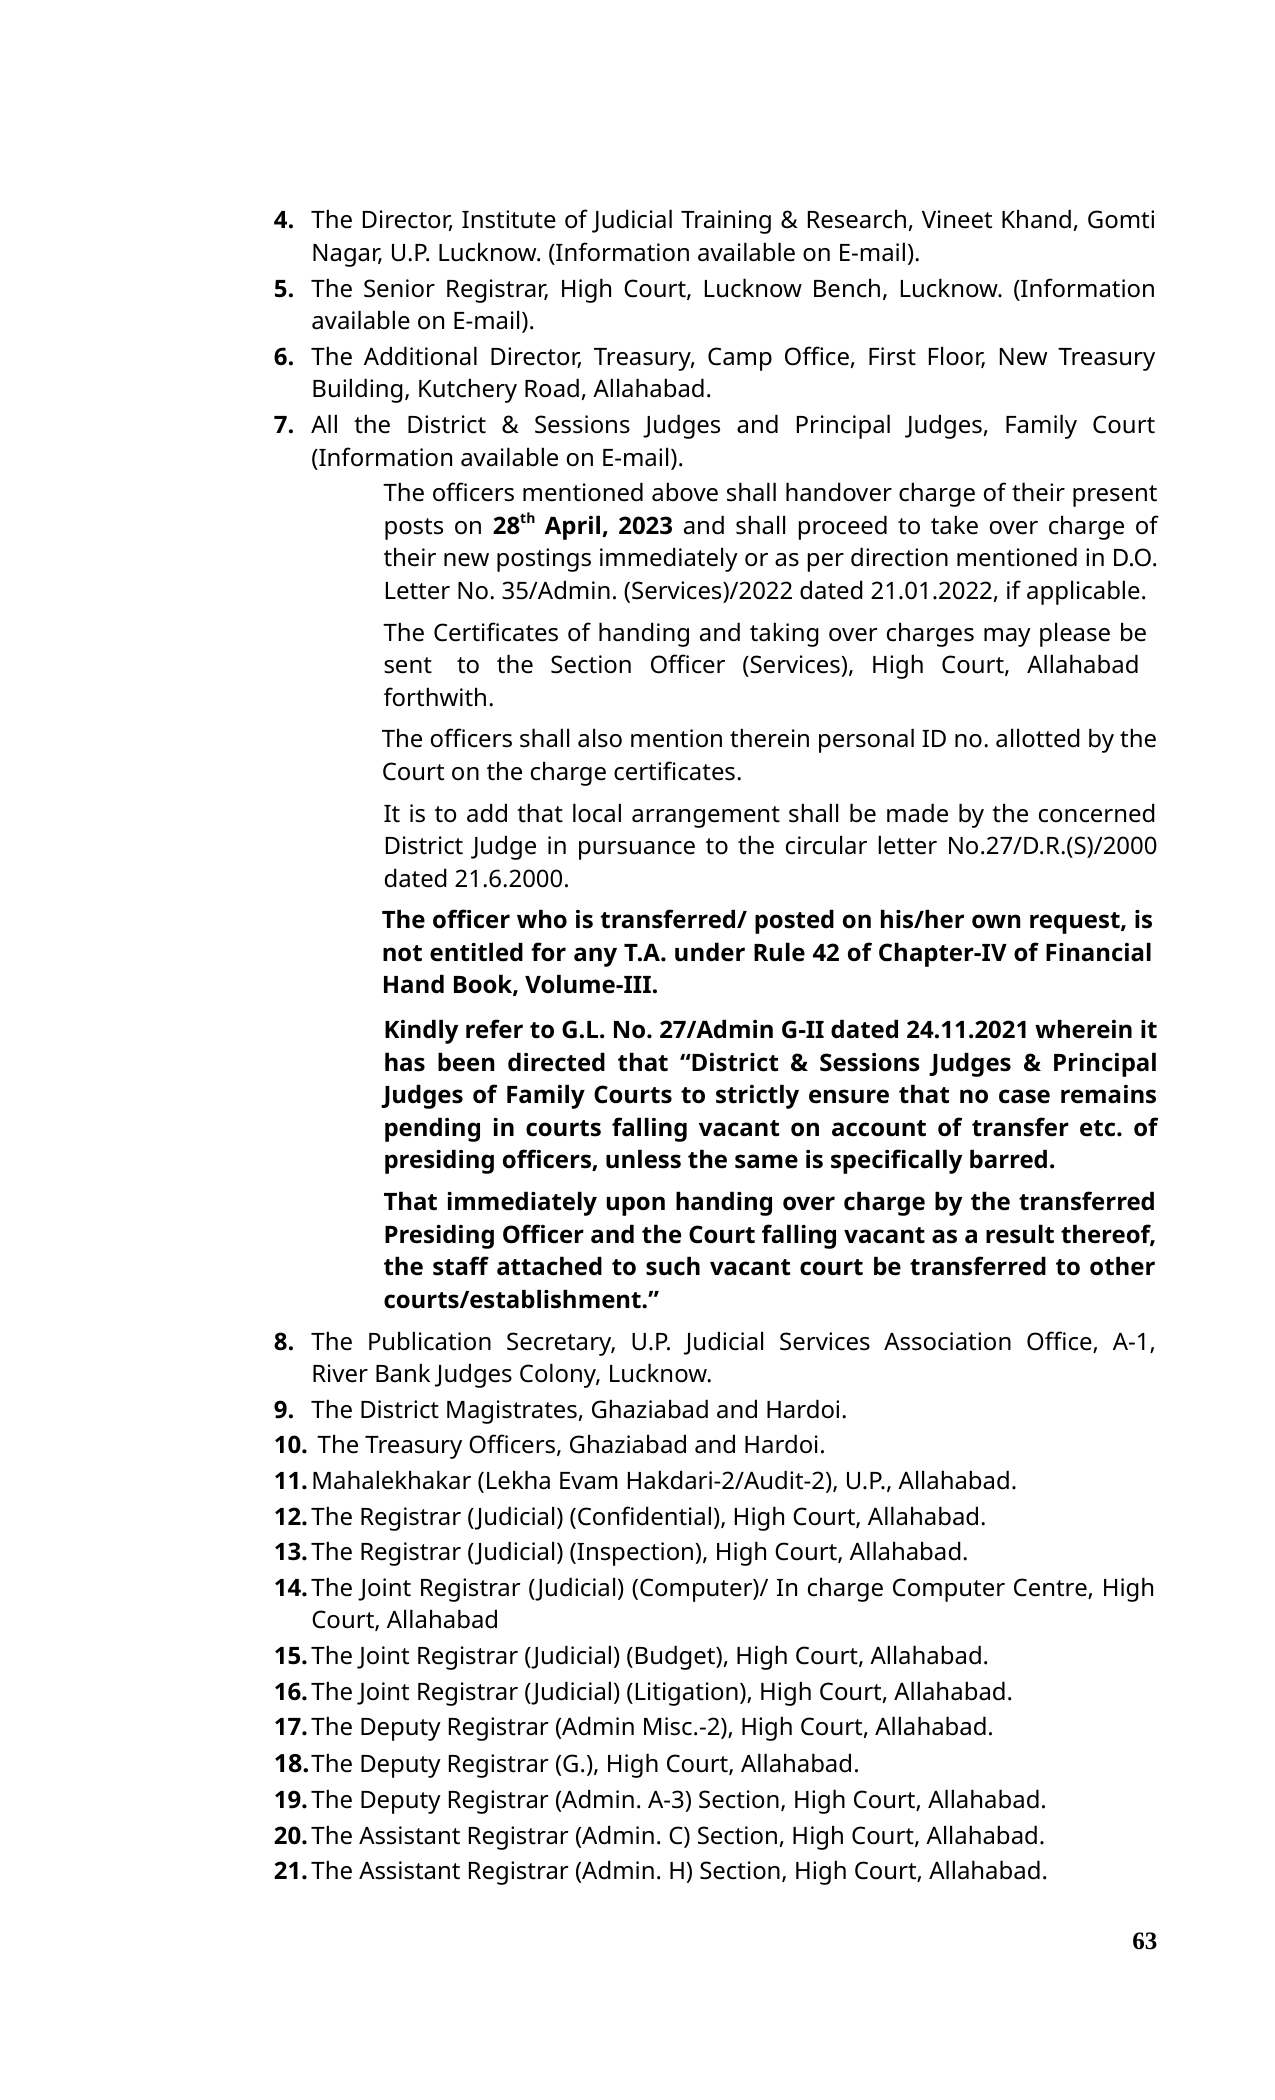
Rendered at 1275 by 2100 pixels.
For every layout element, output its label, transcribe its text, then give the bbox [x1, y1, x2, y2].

list The Deputy Registrar (Admin. A-3) Section, High Court, Allahabad. [274, 1783, 1157, 1815]
text That immediately upon handing over charge by the transferred Presiding Officer and the Court falling vacant as a result thereof, the staff attached to such vacant court be transferred to other courts/establishment.” [383, 1185, 1157, 1315]
list The Deputy Registrar (G.), High Court, Allahabad. [274, 1746, 1157, 1780]
text The officers shall also mention therein personal ID no. allotted by the Court on the charge certificates. [382, 722, 1158, 787]
list The Deputy Registrar (Admin Misc.-2), High Court, Allahabad. [274, 1710, 1157, 1743]
list The District Magistrates, Ghaziabad and Hardoi. [274, 1392, 1157, 1425]
list The Joint Registrar (Judicial) (Litigation), High Court, Allahabad. [274, 1674, 1157, 1707]
list The Joint Registrar (Judicial) (Computer)/ In charge Computer Centre, High Court, Allahabad [274, 1571, 1157, 1636]
list The Senior Registrar, High Court, Lucknow Bench, Lucknow. (Information available on E-mail). [274, 271, 1157, 337]
list All the District & Sessions Judges and Principal Judges, Family Court (Information available on E-mail). [274, 408, 1157, 473]
list Mahalekhakar (Lekha Evam Hakdari-2/Audit-2), U.P., Allahabad. [274, 1464, 1157, 1496]
text The Certificates of handing and taking over charges may please be sent to the Section Officer (Services), High Court, Allahabad forthwith. [310, 615, 1157, 713]
list The Registrar (Judicial) (Confidential), High Court, Allahabad. [274, 1499, 1157, 1532]
list The Assistant Registrar (Admin. H) Section, High Court, Allahabad. [274, 1854, 1157, 1887]
list The Additional Director, Treasury, Camp Office, First Floor, New Treasury Building, Kutchery Road, Allahabad. [274, 339, 1157, 405]
text Kindly refer to G.L. No. 27/Admin G-II dated 24.11.2021 wherein it has been directed that “District & Sessions Judges & Principal Judges of Family Courts to strictly ensure that no case remains pending in courts falling vacant on account of transfer etc. of presiding officers, unless the same is specifically barred. [313, 1013, 1158, 1176]
text The officer who is transferred/ posted on his/her own request, is not entitled for any T.A. under Rule 42 of Chapter-IV of Financial Hand Book, Volume-III. [382, 903, 1154, 1001]
list The Joint Registrar (Judicial) (Budget), High Court, Allahabad. [274, 1639, 1157, 1671]
list The Director, Institute of Judicial Training & Research, Vineet Khand, Gomti Nagar, U.P. Lucknow. (Information available on E-mail). [274, 203, 1157, 268]
list The Registrar (Judicial) (Inspection), High Court, Allahabad. [274, 1535, 1157, 1568]
list The Assistant Registrar (Admin. C) Section, High Court, Allahabad. [274, 1818, 1157, 1851]
list The Treasury Officers, Ghaziabad and Hardoi. [274, 1428, 1157, 1461]
text The officers mentioned above shall handover charge of their present posts on 28th April, 2023 and shall proceed to take over charge of their new postings immediately or as per direction mentioned in D.O. Letter No. 35/Admin. (Services)/2022 dated 21.01.2022, if applicable. [313, 476, 1158, 606]
list The Publication Secretary, U.P. Judicial Services Association Office, A-1, River Bank Judges Colony, Lucknow. [274, 1324, 1157, 1389]
text It is to add that local arrangement shall be made by the concerned District Judge in pursuance to the circular letter No.27/D.R.(S)/2000 dated 21.6.2000. [313, 796, 1158, 894]
